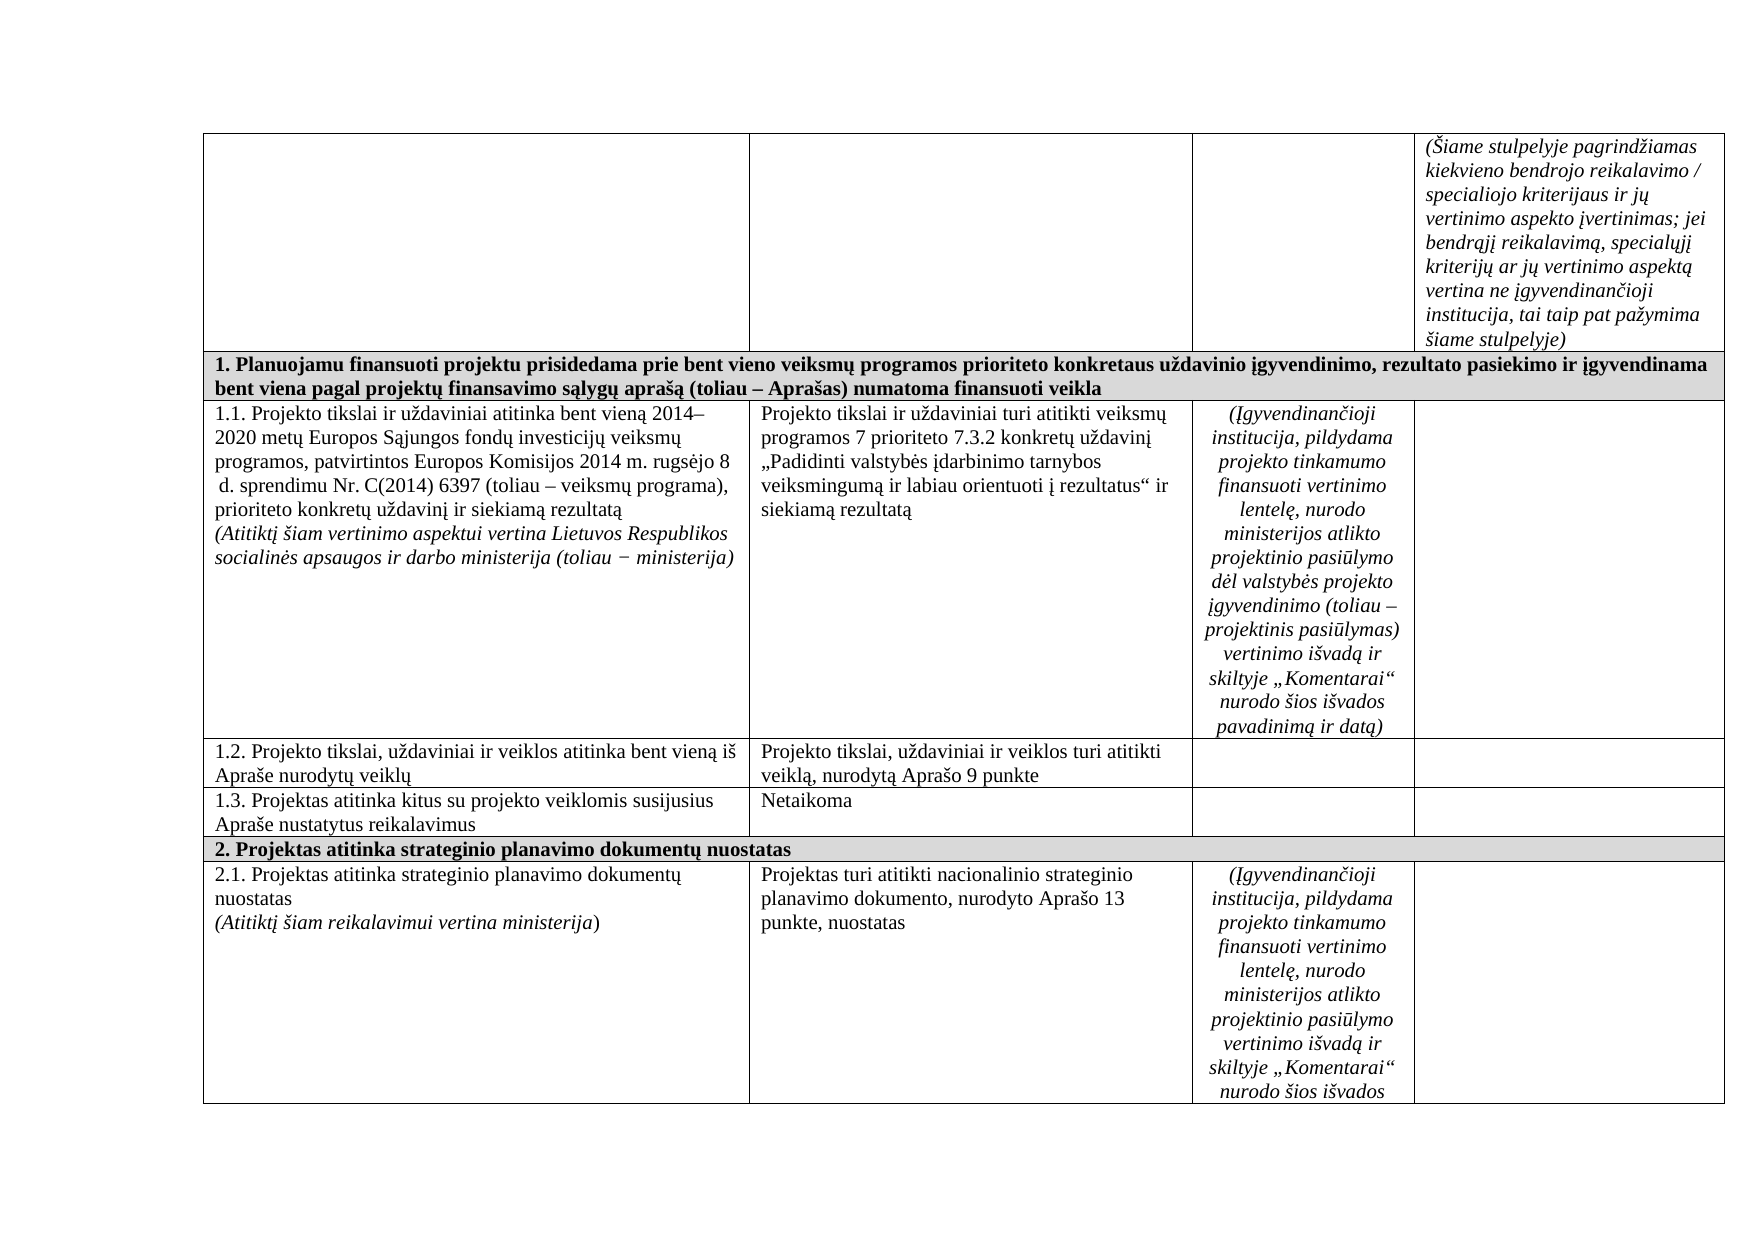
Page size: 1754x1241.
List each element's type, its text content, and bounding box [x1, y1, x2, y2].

table_cell 1.2. Projekto tikslai, uždaviniai ir veiklos atitinka bent vieną iš Apraše nurodytų veiklų [204, 739, 749, 787]
table_cell Projekto tikslai, uždaviniai ir veiklos turi atitikti veiklą, nurodytą Aprašo 9 punkte [750, 739, 1192, 787]
table_cell Projektas turi atitikti nacionalinio strateginio planavimo dokumento, nurodyto Aprašo 13 punkte, nuostatas [750, 862, 1192, 1103]
table_cell [1193, 788, 1414, 836]
table_cell [1193, 134, 1414, 351]
table_cell [1415, 788, 1724, 836]
table_cell (Šiame stulpelyje pagrindžiamas kiekvieno bendrojo reikalavimo / specialiojo kriterijaus ir jų vertinimo aspekto įvertinimas; jei bendrąjį reikalavimą, specialųjį kriterijų ar jų vertinimo aspektą vertina ne įgyvendinančioji institucija, tai taip pat pažymima šiame stulpelyje) [1415, 134, 1724, 351]
table_cell (Įgyvendinančioji institucija, pildydama projekto tinkamumo finansuoti vertinimo lentelę, nurodo ministerijos atlikto projektinio pasiūlymo dėl valstybės projekto įgyvendinimo (toliau – projektinis pasiūlymas) vertinimo išvadą ir skiltyje „Komentarai“ nurodo šios išvados pavadinimą ir datą) [1193, 401, 1414, 738]
table_cell 2. Projektas atitinka strateginio planavimo dokumentų nuostatas [204, 837, 1724, 861]
table_cell [1193, 739, 1414, 787]
table_cell 1.3. Projektas atitinka kitus su projekto veiklomis susijusius Apraše nustatytus reikalavimus [204, 788, 749, 836]
table_cell [1415, 739, 1724, 787]
table_cell 2.1. Projektas atitinka strateginio planavimo dokumentų nuostatas (Atitiktį šiam reikalavimui vertina ministerija) [204, 862, 749, 1103]
table_cell (Įgyvendinančioji institucija, pildydama projekto tinkamumo finansuoti vertinimo lentelę, nurodo ministerijos atlikto projektinio pasiūlymo vertinimo išvadą ir skiltyje „Komentarai“ nurodo šios išvados [1193, 862, 1414, 1103]
table_cell [1415, 862, 1724, 1103]
table_cell 1.1. Projekto tikslai ir uždaviniai atitinka bent vieną 2014–2020 metų Europos Sąjungos fondų investicijų veiksmų programos, patvirtintos Europos Komisijos 2014 m. rugsėjo 8 d. sprendimu Nr. C(2014) 6397 (toliau – veiksmų programa), prioriteto konkretų uždavinį ir siekiamą rezultatą (Atitiktį šiam vertinimo aspektui vertina Lietuvos Respublikos socialinės apsaugos ir darbo ministerija (toliau − ministerija) [204, 401, 749, 738]
table_cell [1415, 401, 1724, 738]
table_cell Netaikoma [750, 788, 1192, 836]
table_cell 1. Planuojamu finansuoti projektu prisidedama prie bent vieno veiksmų programos prioriteto konkretaus uždavinio įgyvendinimo, rezultato pasiekimo ir įgyvendinama bent viena pagal projektų finansavimo sąlygų aprašą (toliau – Aprašas) numatoma finansuoti veikla [204, 352, 1724, 400]
table_cell [750, 134, 1192, 351]
table_cell Projekto tikslai ir uždaviniai turi atitikti veiksmų programos 7 prioriteto 7.3.2 konkretų uždavinį „Padidinti valstybės įdarbinimo tarnybos veiksmingumą ir labiau orientuoti į rezultatus“ ir siekiamą rezultatą [750, 401, 1192, 738]
table_cell [204, 134, 749, 351]
